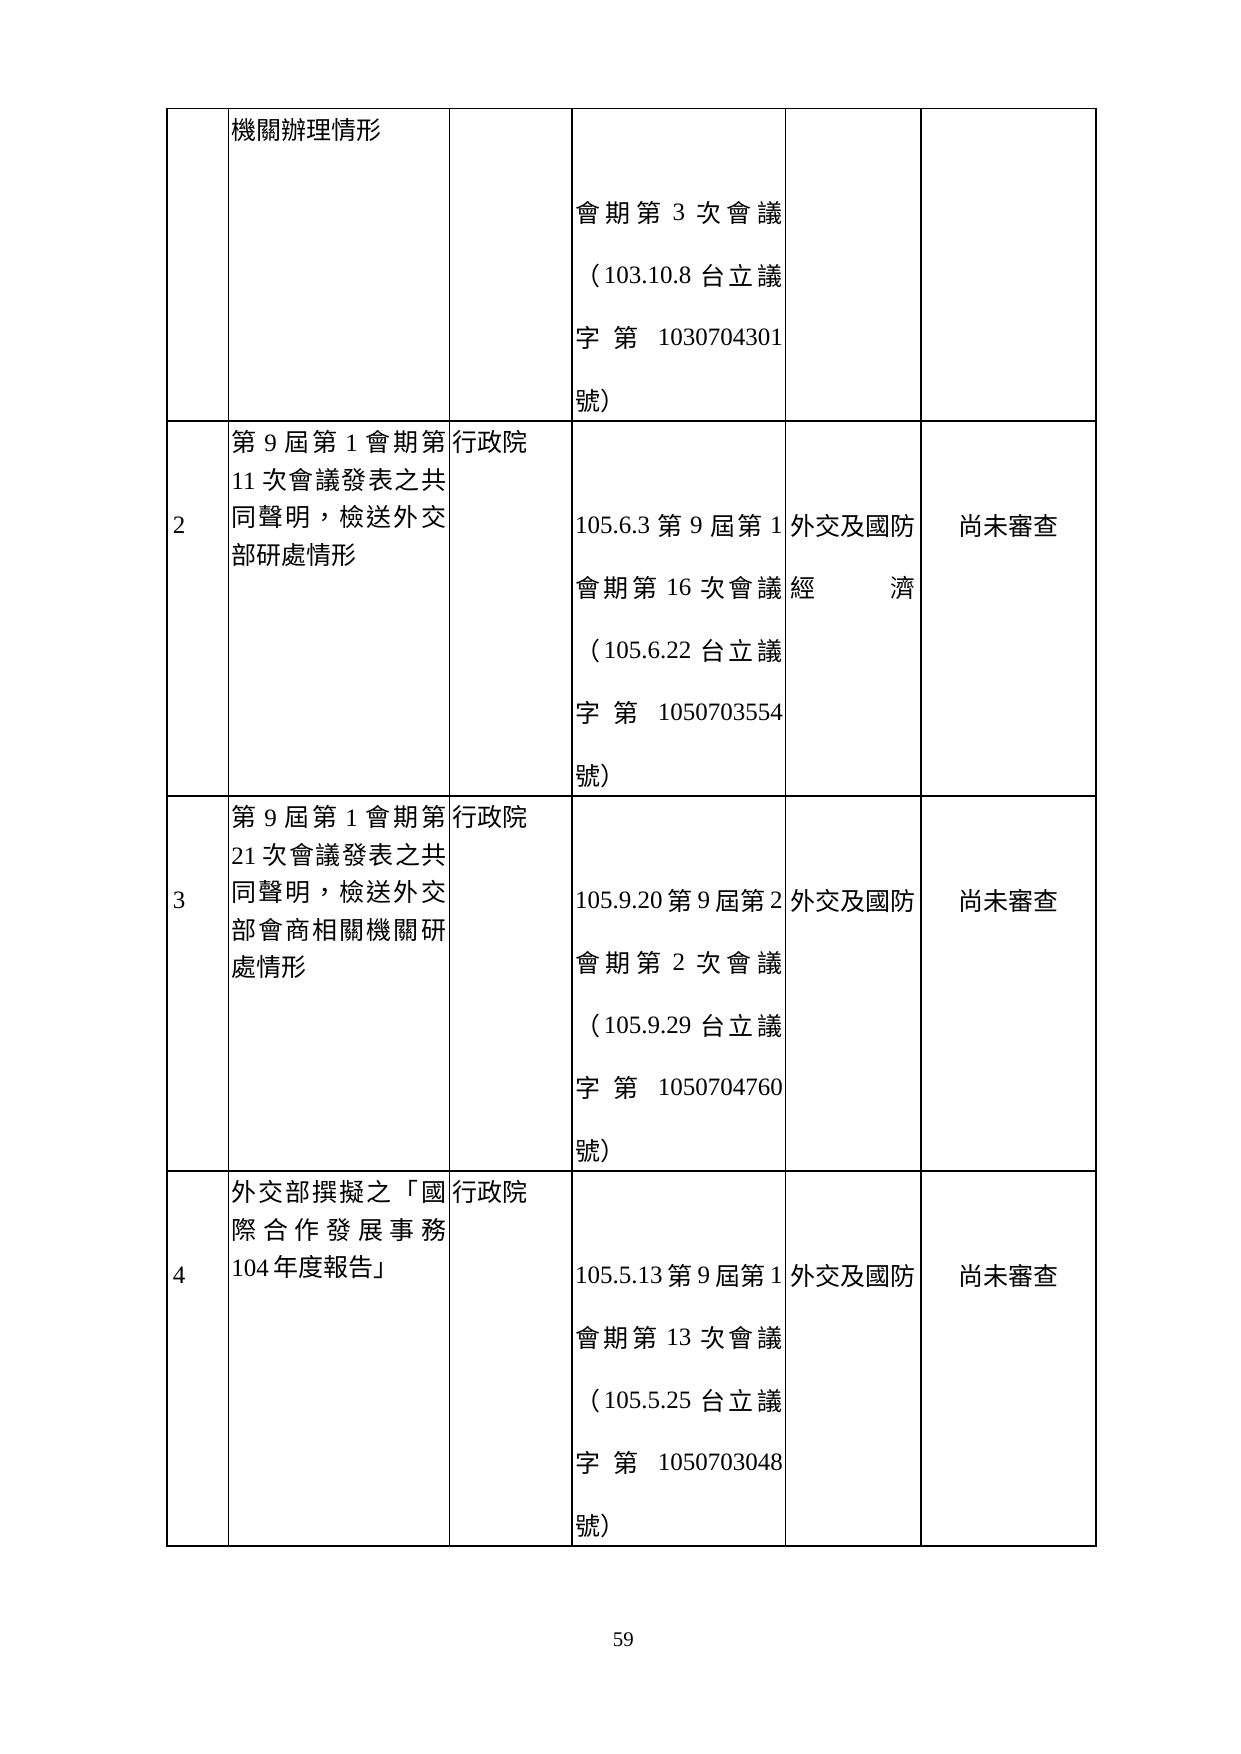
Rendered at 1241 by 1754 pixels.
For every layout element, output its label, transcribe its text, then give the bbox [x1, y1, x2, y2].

table_cell 外交及國防 [786, 797, 920, 1170]
table_cell 外交及國防 [786, 1172, 920, 1545]
table_cell 第9屆第1會期第11次會議發表之共同聲明，檢送外交部研處情形 [229, 422, 449, 795]
table_cell 外交部撰擬之「國際合作發展事務104年度報告」 [229, 1172, 449, 1545]
table_cell 尚未審查 [922, 797, 1095, 1170]
table_cell 尚未審查 [922, 422, 1095, 795]
table_cell 行政院 [450, 1172, 571, 1545]
table_cell 外交及國防 經 濟 [786, 422, 920, 795]
table_cell 105.6.3第9屆第1會期第16次會議（105.6.22台立議字第1050703554號） [573, 422, 785, 795]
table_cell 第9屆第1會期第21次會議發表之共同聲明，檢送外交部會商相關機關研處情形 [229, 797, 449, 1170]
table_cell [168, 109, 228, 420]
table_cell 尚未審查 [922, 1172, 1095, 1545]
table_cell 105.9.20第9屆第2會期第2次會議（105.9.29台立議字第1050704760號） [573, 797, 785, 1170]
table_cell 行政院 [450, 422, 571, 795]
table_cell 105.5.13第9屆第1會期第13次會議（105.5.25台立議字第1050703048號） [573, 1172, 785, 1545]
table_cell [168, 1172, 228, 1545]
table_cell [922, 109, 1095, 420]
table_cell [786, 109, 920, 420]
table_cell 機關辦理情形 [229, 109, 449, 420]
table_cell [450, 109, 571, 420]
table_cell [168, 797, 228, 1170]
table_cell [168, 422, 228, 795]
table_cell 行政院 [450, 797, 571, 1170]
table_cell 會期第3次會議（103.10.8台立議字第1030704301號） [573, 109, 785, 420]
